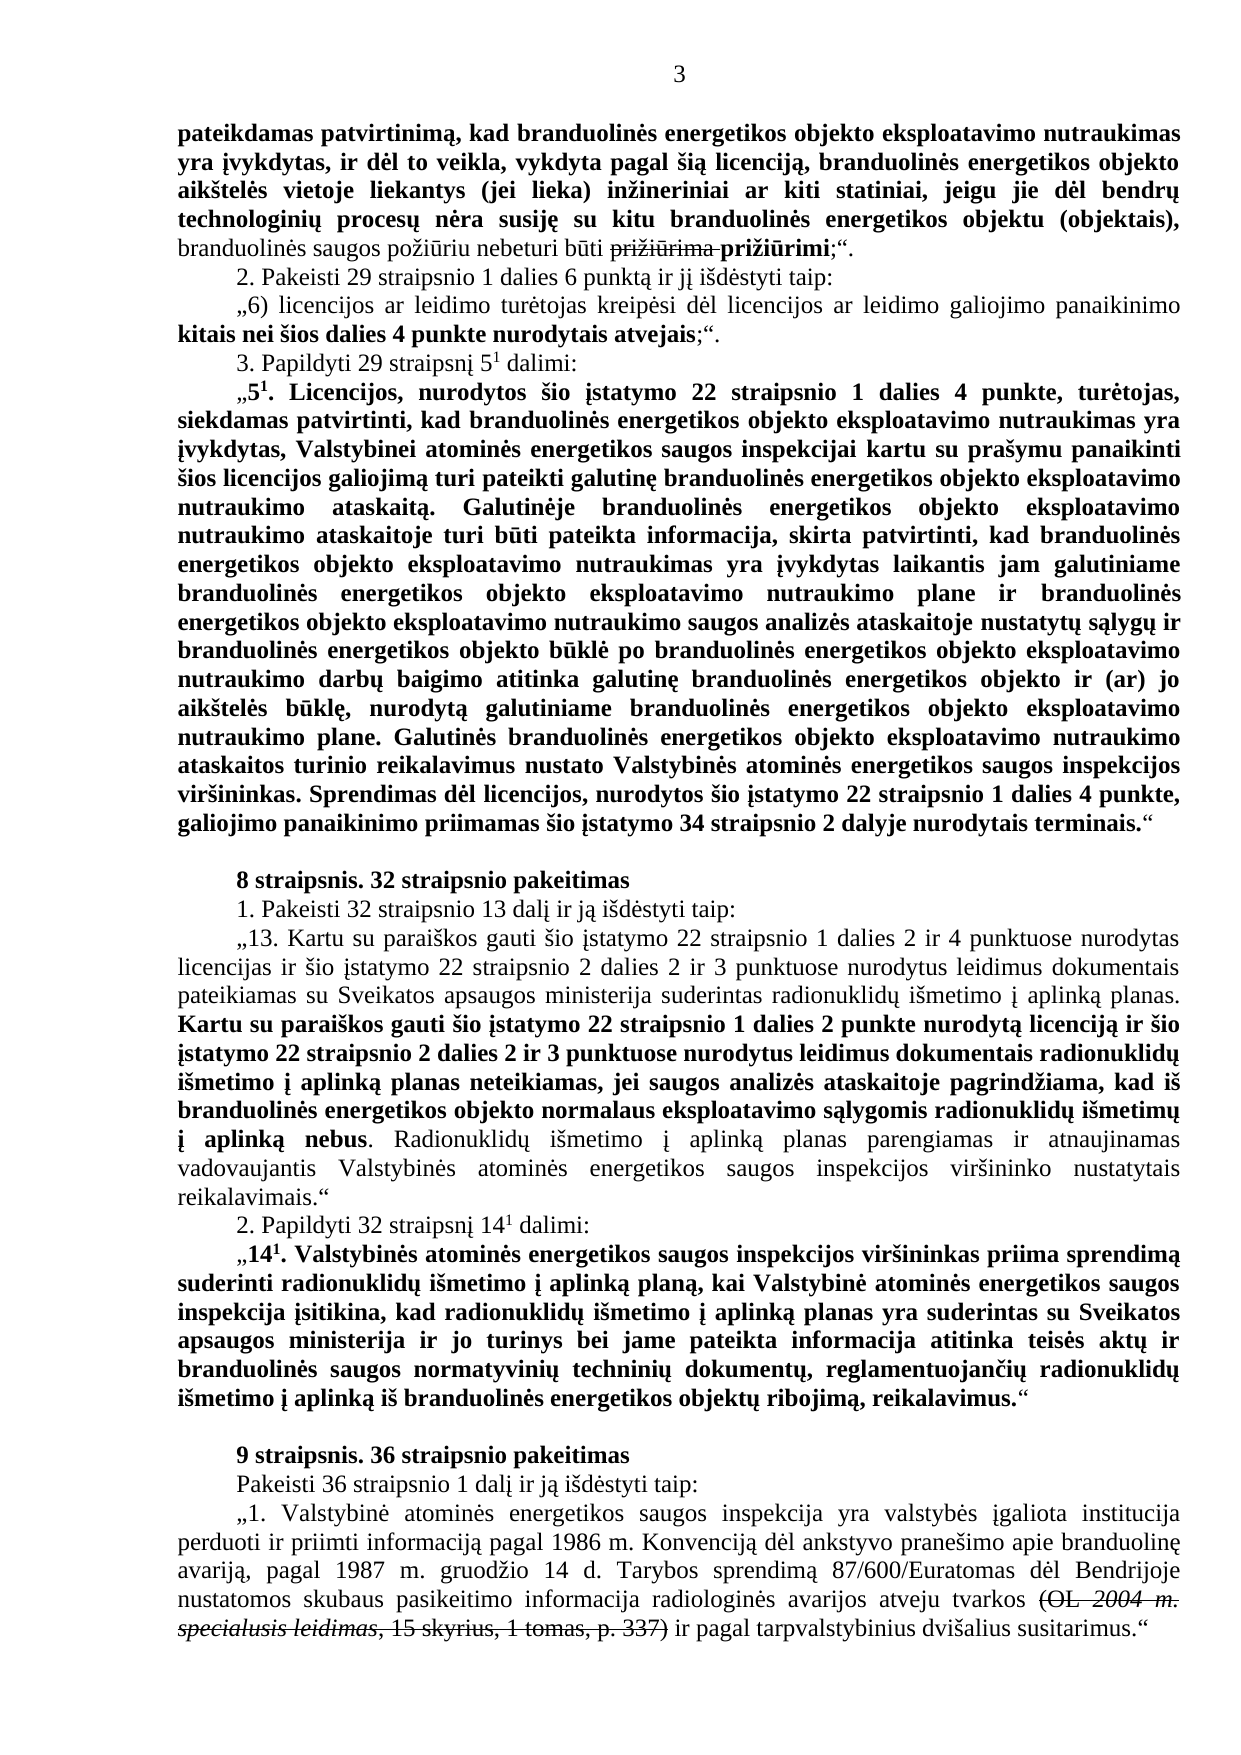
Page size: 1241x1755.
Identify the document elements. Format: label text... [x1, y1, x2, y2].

text „6) licencijos ar leidimo turėtojas kreipėsi dėl licencijos ar leidimo galiojimo panaikinimo kitais nei šios dalies 4 punkte nurodytais atvejais;“. [177, 291, 1181, 348]
text 2. Papildyti 32 straipsnį 141 dalimi: [177, 1211, 1181, 1239]
text 1. Pakeisti 32 straipsnio 13 dalį ir ją išdėstyti taip: [177, 894, 1181, 923]
text 8 straipsnis. 32 straipsnio pakeitimas [177, 866, 1181, 894]
text „13. Kartu su paraiškos gauti šio įstatymo 22 straipsnio 1 dalies 2 ir 4 punktuose nurodytas licencijas ir šio įstatymo 22 straipsnio 2 dalies 2 ir 3 punktuose nurodytus leidimus dokumentais pateikiamas su Sveikatos apsaugos ministerija suderintas radionuklidų išmetimo į aplinką planas. Kartu su paraiškos gauti šio įstatymo 22 straipsnio 1 dalies 2 punkte nurodytą licenciją ir šio įstatymo 22 straipsnio 2 dalies 2 ir 3 punktuose nurodytus leidimus dokumentais radionuklidų išmetimo į aplinką planas neteikiamas, jei saugos analizės ataskaitoje pagrindžiama, kad iš branduolinės energetikos objekto normalaus eksploatavimo sąlygomis radionuklidų išmetimų į aplinką nebus. Radionuklidų išmetimo į aplinką planas parengiamas ir atnaujinamas vadovaujantis Valstybinės atominės energetikos saugos inspekcijos viršininko nustatytais reikalavimais.“ [177, 923, 1181, 1211]
subtitle 9 straipsnis. 36 straipsnio pakeitimas [177, 1441, 1181, 1469]
text pateikdamas patvirtinimą, kad branduolinės energetikos objekto eksploatavimo nutraukimas yra įvykdytas, ir dėl to veikla, vykdyta pagal šią licenciją, branduolinės energetikos objekto aikštelės vietoje liekantys (jei lieka) inžineriniai ar kiti statiniai, jeigu jie dėl bendrų technologinių procesų nėra susiję su kitu branduolinės energetikos objektu (objektais), branduolinės saugos požiūriu nebeturi būti prižiūrima prižiūrimi;“. [177, 118, 1181, 262]
text „1. Valstybinė atominės energetikos saugos inspekcija yra valstybės įgaliota institucija perduoti ir priimti informaciją pagal 1986 m. Konvenciją dėl ankstyvo pranešimo apie branduolinę avariją, pagal 1987 m. gruodžio 14 d. Tarybos sprendimą 87/600/Euratomas dėl Bendrijoje nustatomos skubaus pasikeitimo informacija radiologinės avarijos atveju tvarkos (OL 2004 m. specialusis leidimas, 15 skyrius, 1 tomas, p. 337) ir pagal tarpvalstybinius dvišalius susitarimus.“ [177, 1498, 1181, 1642]
text 3. Papildyti 29 straipsnį 51 dalimi: [177, 348, 1181, 377]
text „141. Valstybinės atominės energetikos saugos inspekcijos viršininkas priima sprendimą suderinti radionuklidų išmetimo į aplinką planą, kai Valstybinė atominės energetikos saugos inspekcija įsitikina, kad radionuklidų išmetimo į aplinką planas yra suderintas su Sveikatos apsaugos ministerija ir jo turinys bei jame pateikta informacija atitinka teisės aktų ir branduolinės saugos normatyvinių techninių dokumentų, reglamentuojančių radionuklidų išmetimo į aplinką iš branduolinės energetikos objektų ribojimą, reikalavimus.“ [177, 1239, 1181, 1412]
text „51. Licencijos, nurodytos šio įstatymo 22 straipsnio 1 dalies 4 punkte, turėtojas, siekdamas patvirtinti, kad branduolinės energetikos objekto eksploatavimo nutraukimas yra įvykdytas, Valstybinei atominės energetikos saugos inspekcijai kartu su prašymu panaikinti šios licencijos galiojimą turi pateikti galutinę branduolinės energetikos objekto eksploatavimo nutraukimo ataskaitą. Galutinėje branduolinės energetikos objekto eksploatavimo nutraukimo ataskaitoje turi būti pateikta informacija, skirta patvirtinti, kad branduolinės energetikos objekto eksploatavimo nutraukimas yra įvykdytas laikantis jam galutiniame branduolinės energetikos objekto eksploatavimo nutraukimo plane ir branduolinės energetikos objekto eksploatavimo nutraukimo saugos analizės ataskaitoje nustatytų sąlygų ir branduolinės energetikos objekto būklė po branduolinės energetikos objekto eksploatavimo nutraukimo darbų baigimo atitinka galutinę branduolinės energetikos objekto ir (ar) jo aikštelės būklę, nurodytą galutiniame branduolinės energetikos objekto eksploatavimo nutraukimo plane. Galutinės branduolinės energetikos objekto eksploatavimo nutraukimo ataskaitos turinio reikalavimus nustato Valstybinės atominės energetikos saugos inspekcijos viršininkas. Sprendimas dėl licencijos, nurodytos šio įstatymo 22 straipsnio 1 dalies 4 punkte, galiojimo panaikinimo priimamas šio įstatymo 34 straipsnio 2 dalyje nurodytais terminais.“ [177, 377, 1181, 837]
text Pakeisti 36 straipsnio 1 dalį ir ją išdėstyti taip: [177, 1469, 1181, 1498]
text 2. Pakeisti 29 straipsnio 1 dalies 6 punktą ir jį išdėstyti taip: [177, 262, 1181, 291]
